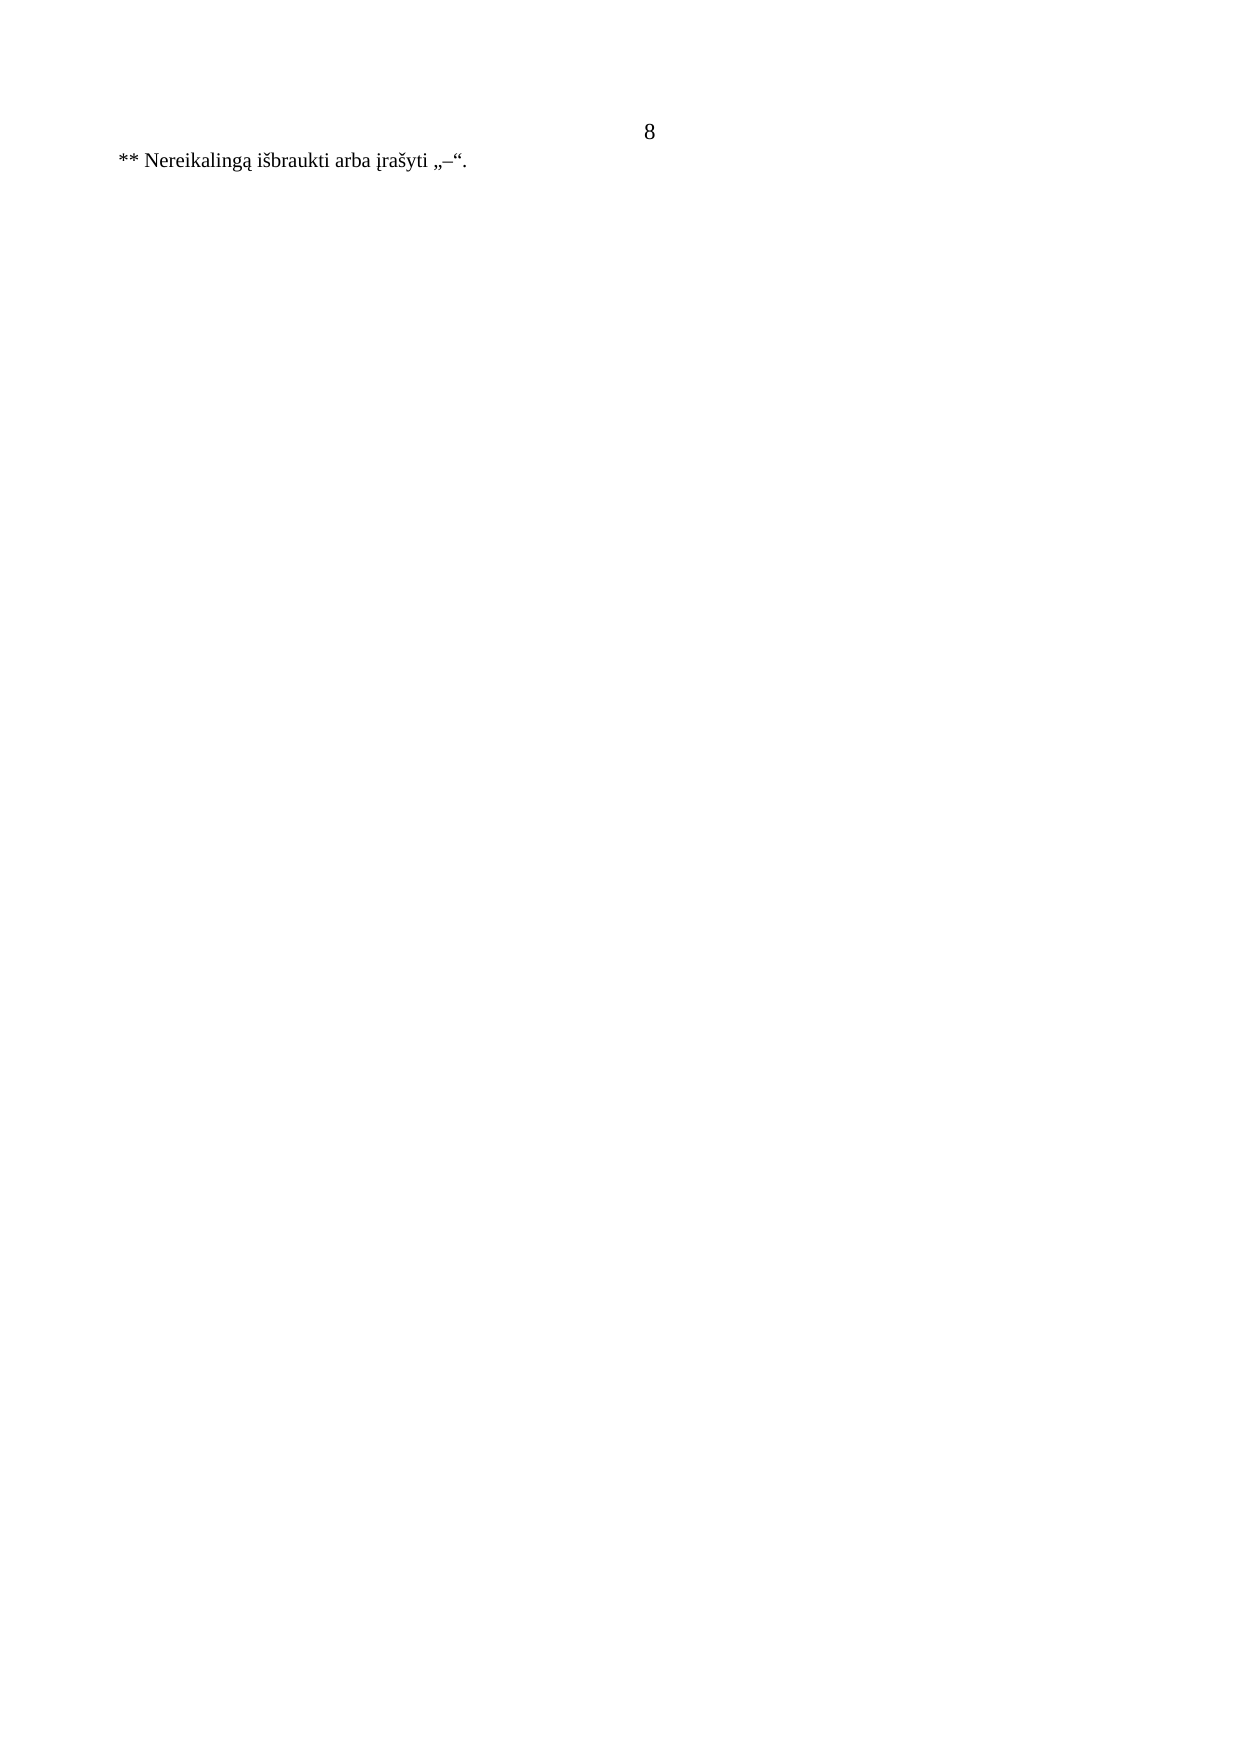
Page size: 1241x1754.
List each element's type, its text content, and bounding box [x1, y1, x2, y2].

text ** Nereikalingą išbraukti arba įrašyti „–“. [118, 148, 1181, 172]
